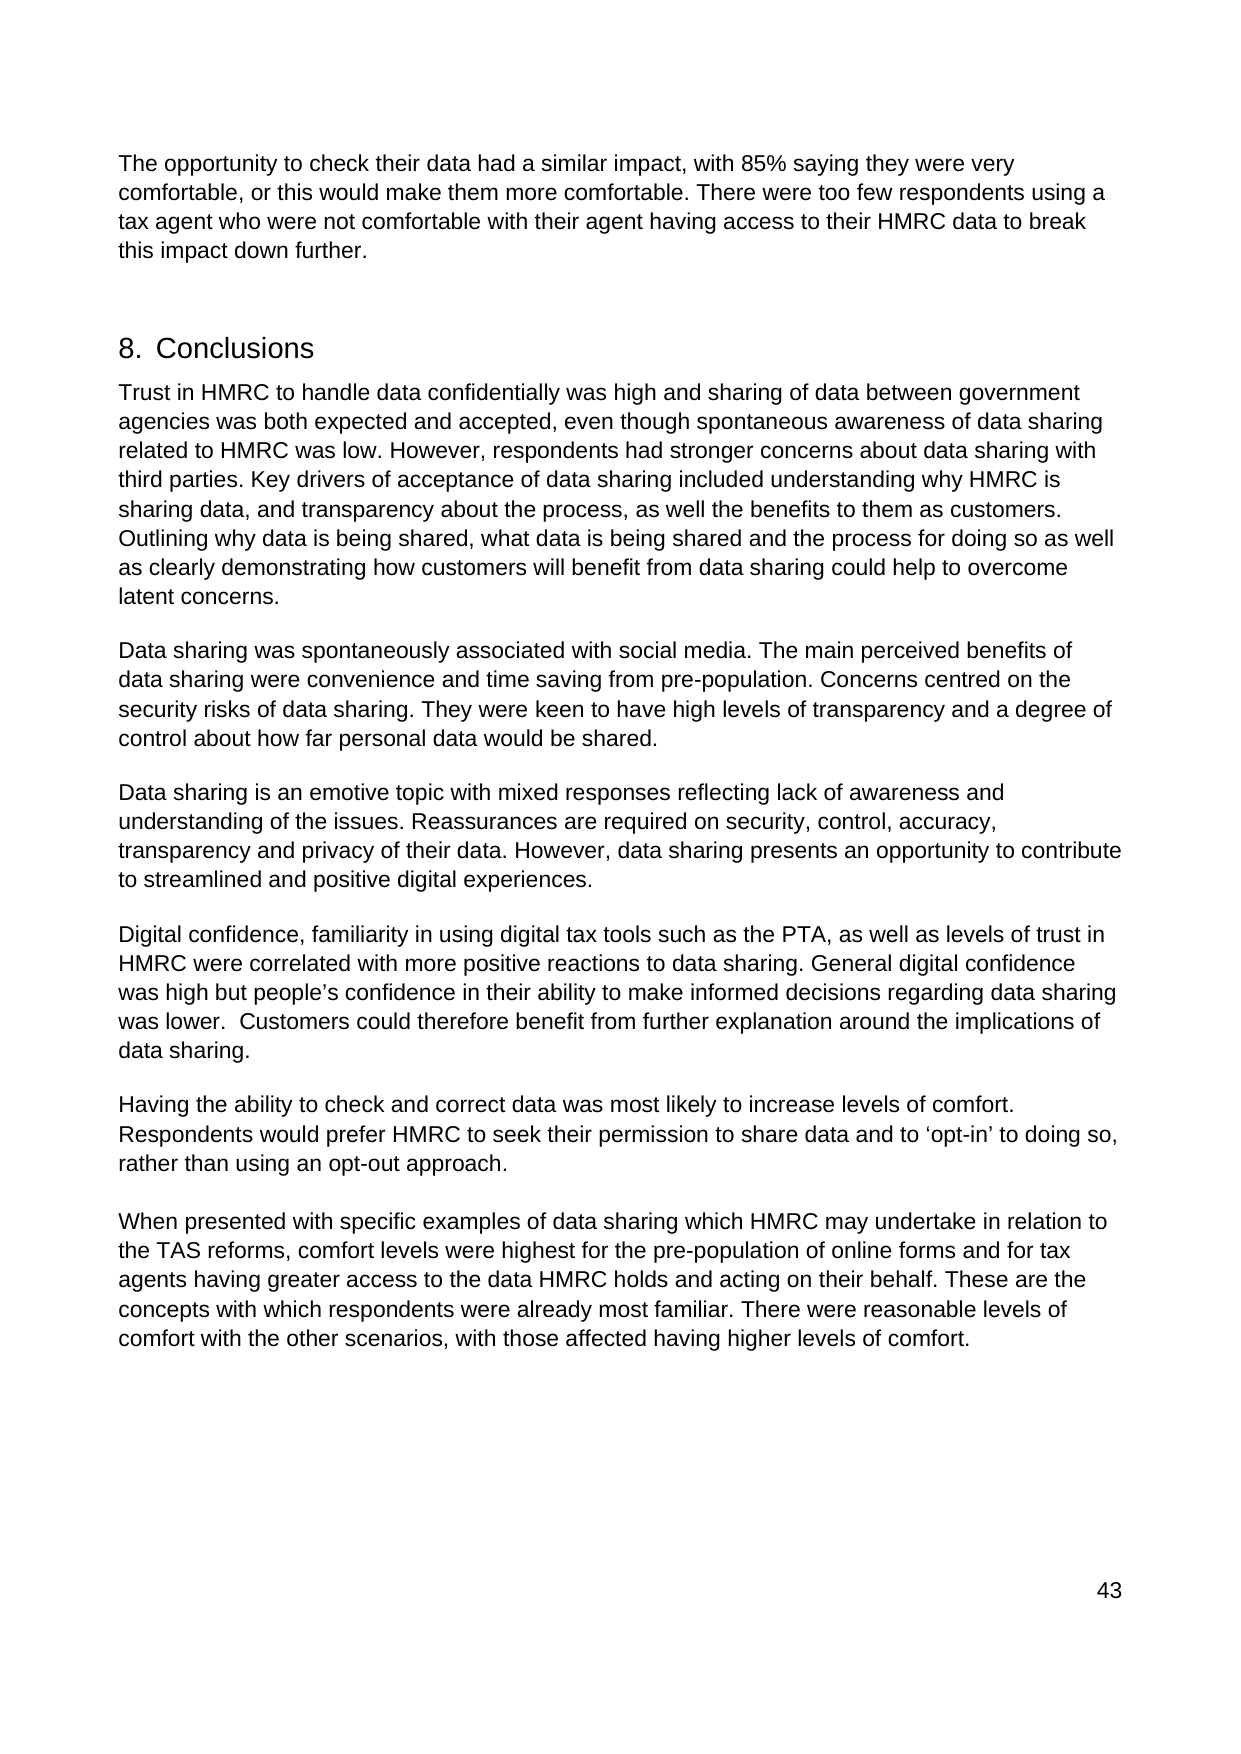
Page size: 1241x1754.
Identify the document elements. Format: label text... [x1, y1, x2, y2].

text Data sharing was spontaneously associated with social media. The main perceived benefits of data sharing were convenience and time saving from pre-population. Concerns centred on the security risks of data sharing. They were keen to have high levels of transparency and a degree of control about how far personal data would be shared. [118, 635, 1122, 752]
text The opportunity to check their data had a similar impact, with 85% saying they were very comfortable, or this would make them more comfortable. There were too few respondents using a tax agent who were not comfortable with their agent having access to their HMRC data to break this impact down further. [118, 148, 1122, 264]
subtitle Conclusions [118, 331, 1122, 364]
text Data sharing is an emotive topic with mixed responses reflecting lack of awareness and understanding of the issues. Reassurances are required on security, control, accuracy, transparency and privacy of their data. However, data sharing presents an opportunity to contribute to streamlined and positive digital experiences. [118, 777, 1122, 894]
text Having the ability to check and correct data was most likely to increase levels of comfort. Respondents would prefer HMRC to seek their permission to share data and to ‘opt-in’ to doing so, rather than using an opt-out approach. When presented with specific examples of data sharing which HMRC may undertake in relation to the TAS reforms, comfort levels were highest for the pre-population of online forms and for tax agents having greater access to the data HMRC holds and acting on their behalf. These are the concepts with which respondents were already most familiar. There were reasonable levels of comfort with the other scenarios, with those affected having higher levels of comfort. [118, 1089, 1122, 1352]
text Digital confidence, familiarity in using digital tax tools such as the PTA, as well as levels of trust in HMRC were correlated with more positive reactions to data sharing. General digital confidence was high but people’s confidence in their ability to make informed decisions regarding data sharing was lower. Customers could therefore benefit from further explanation around the implications of data sharing. [118, 919, 1122, 1064]
text Trust in HMRC to handle data confidentially was high and sharing of data between government agencies was both expected and accepted, even though spontaneous awareness of data sharing related to HMRC was low. However, respondents had stronger concerns about data sharing with third parties. Key drivers of acceptance of data sharing included understanding why HMRC is sharing data, and transparency about the process, as well the benefits to them as customers. Outlining why data is being shared, what data is being shared and the process for doing so as well as clearly demonstrating how customers will benefit from data sharing could help to overcome latent concerns. [118, 377, 1122, 610]
